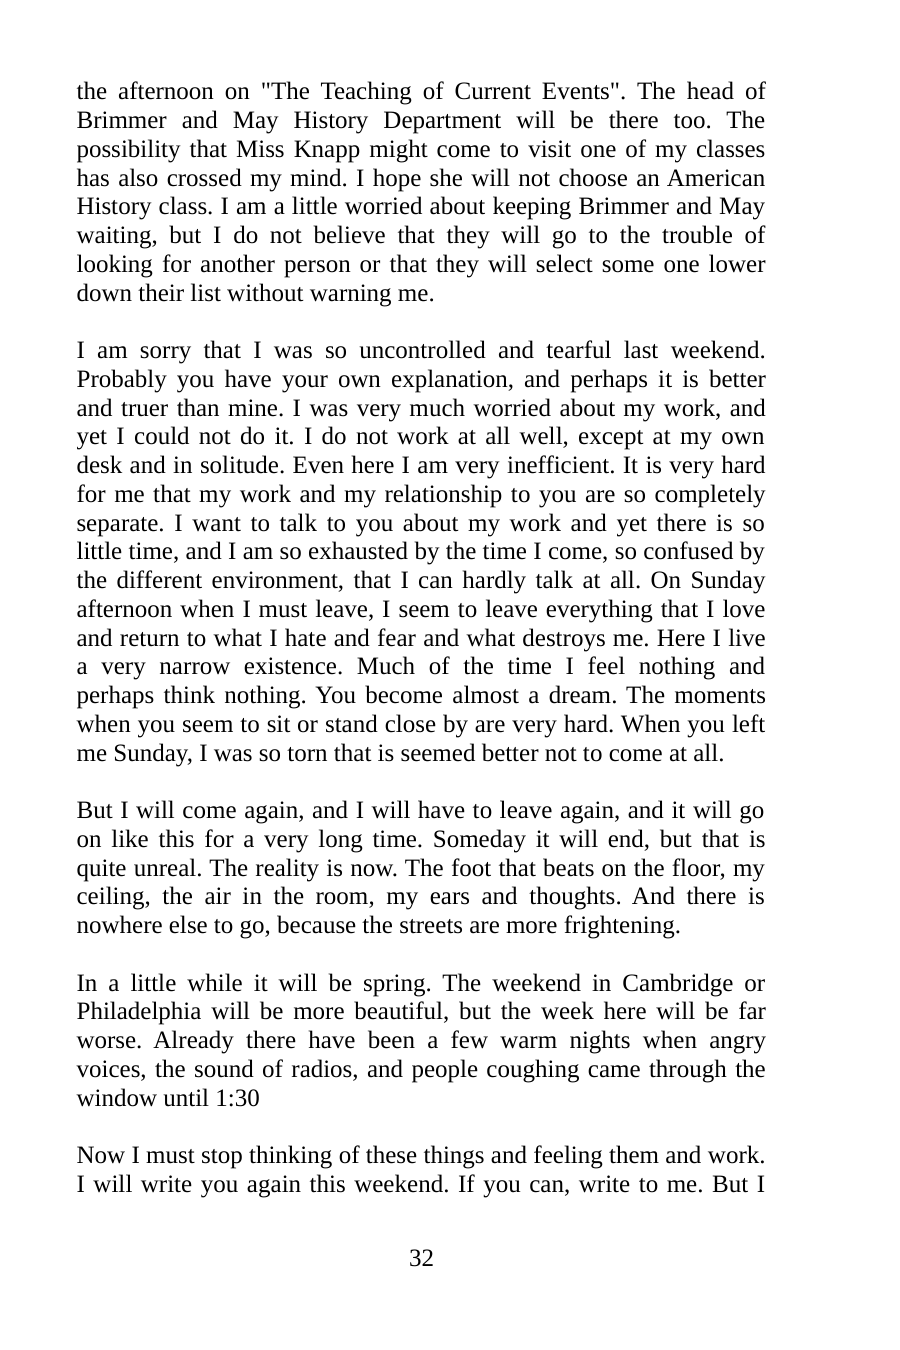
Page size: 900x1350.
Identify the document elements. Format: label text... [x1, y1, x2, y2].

text I am sorry that I was so uncontrolled and tearful last weekend. Probably you have your own explanation, and perhaps it is better and truer than mine. I was very much worried about my work, and yet I could not do it. I do not work at all well, except at my own desk and in solitude. Even here I am very inefficient. It is very hard for me that my work and my relationship to you are so completely separate. I want to talk to you about my work and yet there is so little time, and I am so exhausted by the time I come, so confused by the different environment, that I can hardly talk at all. On Sunday afternoon when I must leave, I seem to leave everything that I love and return to what I hate and fear and what destroys me. Here I live a very narrow existence. Much of the time I feel nothing and perhaps think nothing. You become almost a dream. The moments when you seem to sit or stand close by are very hard. When you left me Sunday, I was so torn that is seemed better not to come at all. [76, 335, 766, 766]
text Now I must stop thinking of these things and feeling them and work. I will write you again this weekend. If you can, write to me. But I [76, 1140, 766, 1198]
text the afternoon on "The Teaching of Current Events". The head of Brimmer and May History Department will be there too. The possibility that Miss Knapp might come to visit one of my classes has also crossed my mind. I hope she will not choose an American History class. I am a little worried about keeping Brimmer and May waiting, but I do not believe that they will go to the trouble of looking for another person or that they will select some one lower down their list without warning me. [76, 76, 766, 306]
text In a little while it will be spring. The weekend in Cambridge or Philadelphia will be more beautiful, but the week here will be far worse. Already there have been a few warm nights when angry voices, the sound of radios, and people coughing came through the window until 1:30 [76, 968, 766, 1111]
text But I will come again, and I will have to leave again, and it will go on like this for a very long time. Someday it will end, but that is quite unreal. The reality is now. The foot that beats on the floor, my ceiling, the air in the room, my ears and thoughts. And there is nowhere else to go, because the streets are more frightening. [76, 795, 766, 939]
